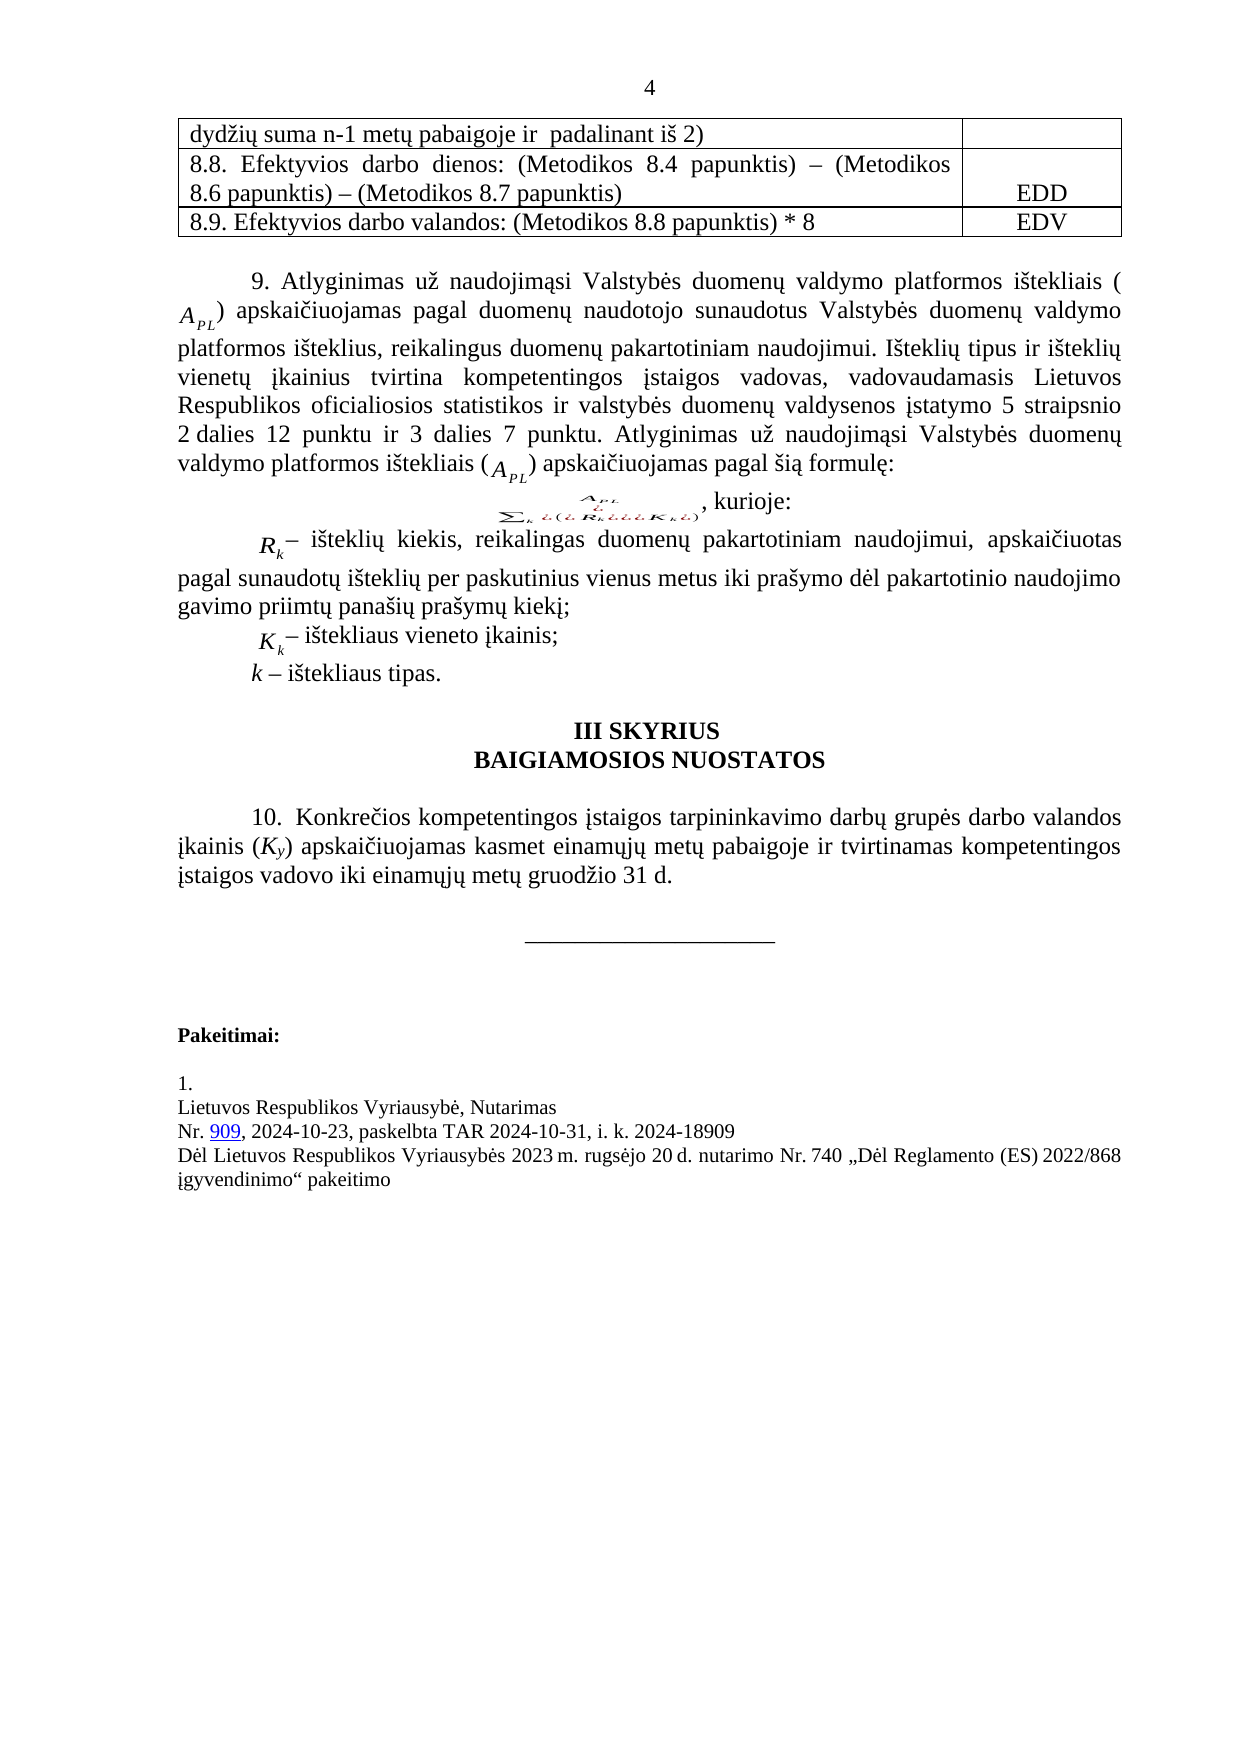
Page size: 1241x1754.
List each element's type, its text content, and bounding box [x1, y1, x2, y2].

text – išteklių kiekis, reikalingas duomenų pakartotiniam naudojimui, apskaičiuotas pagal sunaudotų išteklių per paskutinius vienus metus iki prašymo dėl pakartotinio naudojimo gavimo priimtų panašių prašymų kiekį; [177, 524, 1122, 620]
text Lietuvos Respublikos Vyriausybė, Nutarimas [177, 1095, 1122, 1119]
text Dėl Lietuvos Respublikos Vyriausybės 2023 m. rugsėjo 20 d. nutarimo Nr. 740 „Dėl Reglamento (ES) 2022/868 įgyvendinimo“ pakeitimo [177, 1143, 1122, 1191]
table_cell dydžių suma n-1 metų pabaigoje ir padalinant iš 2) [179, 119, 962, 148]
table_cell EDV [963, 208, 1121, 236]
table_cell [963, 119, 1121, 148]
table_cell EDD [963, 149, 1121, 206]
text BAIGIAMOSIOS NUOSTATOS [177, 745, 1122, 773]
text – ištekliaus vieneto įkainis; [177, 620, 1122, 658]
table_cell 8.8. Efektyvios darbo dienos: (Metodikos 8.4 papunktis) – (Metodikos 8.6 papunktis) – (Metodikos 8.7 papunktis) [179, 149, 962, 206]
subtitle III SKYRIUS [177, 716, 1122, 745]
text k – ištekliaus tipas. [177, 658, 1122, 687]
text Nr. 909, 2024-10-23, paskelbta TAR 2024-10-31, i. k. 2024-18909 [177, 1119, 1122, 1143]
text 9. Atlyginimas už naudojimąsi Valstybės duomenų valdymo platformos ištekliais () apskaičiuojamas pagal duomenų naudotojo sunaudotus Valstybės duomenų valdymo platformos išteklius, reikalingus duomenų pakartotiniam naudojimui. Išteklių tipus ir išteklių vienetų įkainius tvirtina kompetentingos įstaigos vadovas, vadovaudamasis Lietuvos Respublikos oficialiosios statistikos ir valstybės duomenų valdysenos įstatymo 5 straipsnio 2 dalies 12 punktu ir 3 dalies 7 punktu. Atlyginimas už naudojimąsi Valstybės duomenų valdymo platformos ištekliais () apskaičiuojamas pagal šią formulę: [177, 266, 1122, 486]
text ____________________ [177, 917, 1122, 946]
text Pakeitimai: [177, 1023, 1122, 1047]
text 10. Konkrečios kompetentingos įstaigos tarpininkavimo darbų grupės darbo valandos įkainis (Ky) apskaičiuojamas kasmet einamųjų metų pabaigoje ir tvirtinamas kompetentingos įstaigos vadovo iki einamųjų metų gruodžio 31 d. [177, 802, 1122, 888]
table_cell 8.9. Efektyvios darbo valandos: (Metodikos 8.8 papunktis) * 8 [179, 208, 962, 236]
text , kurioje: [251, 486, 1122, 524]
text 1. [177, 1071, 1122, 1095]
